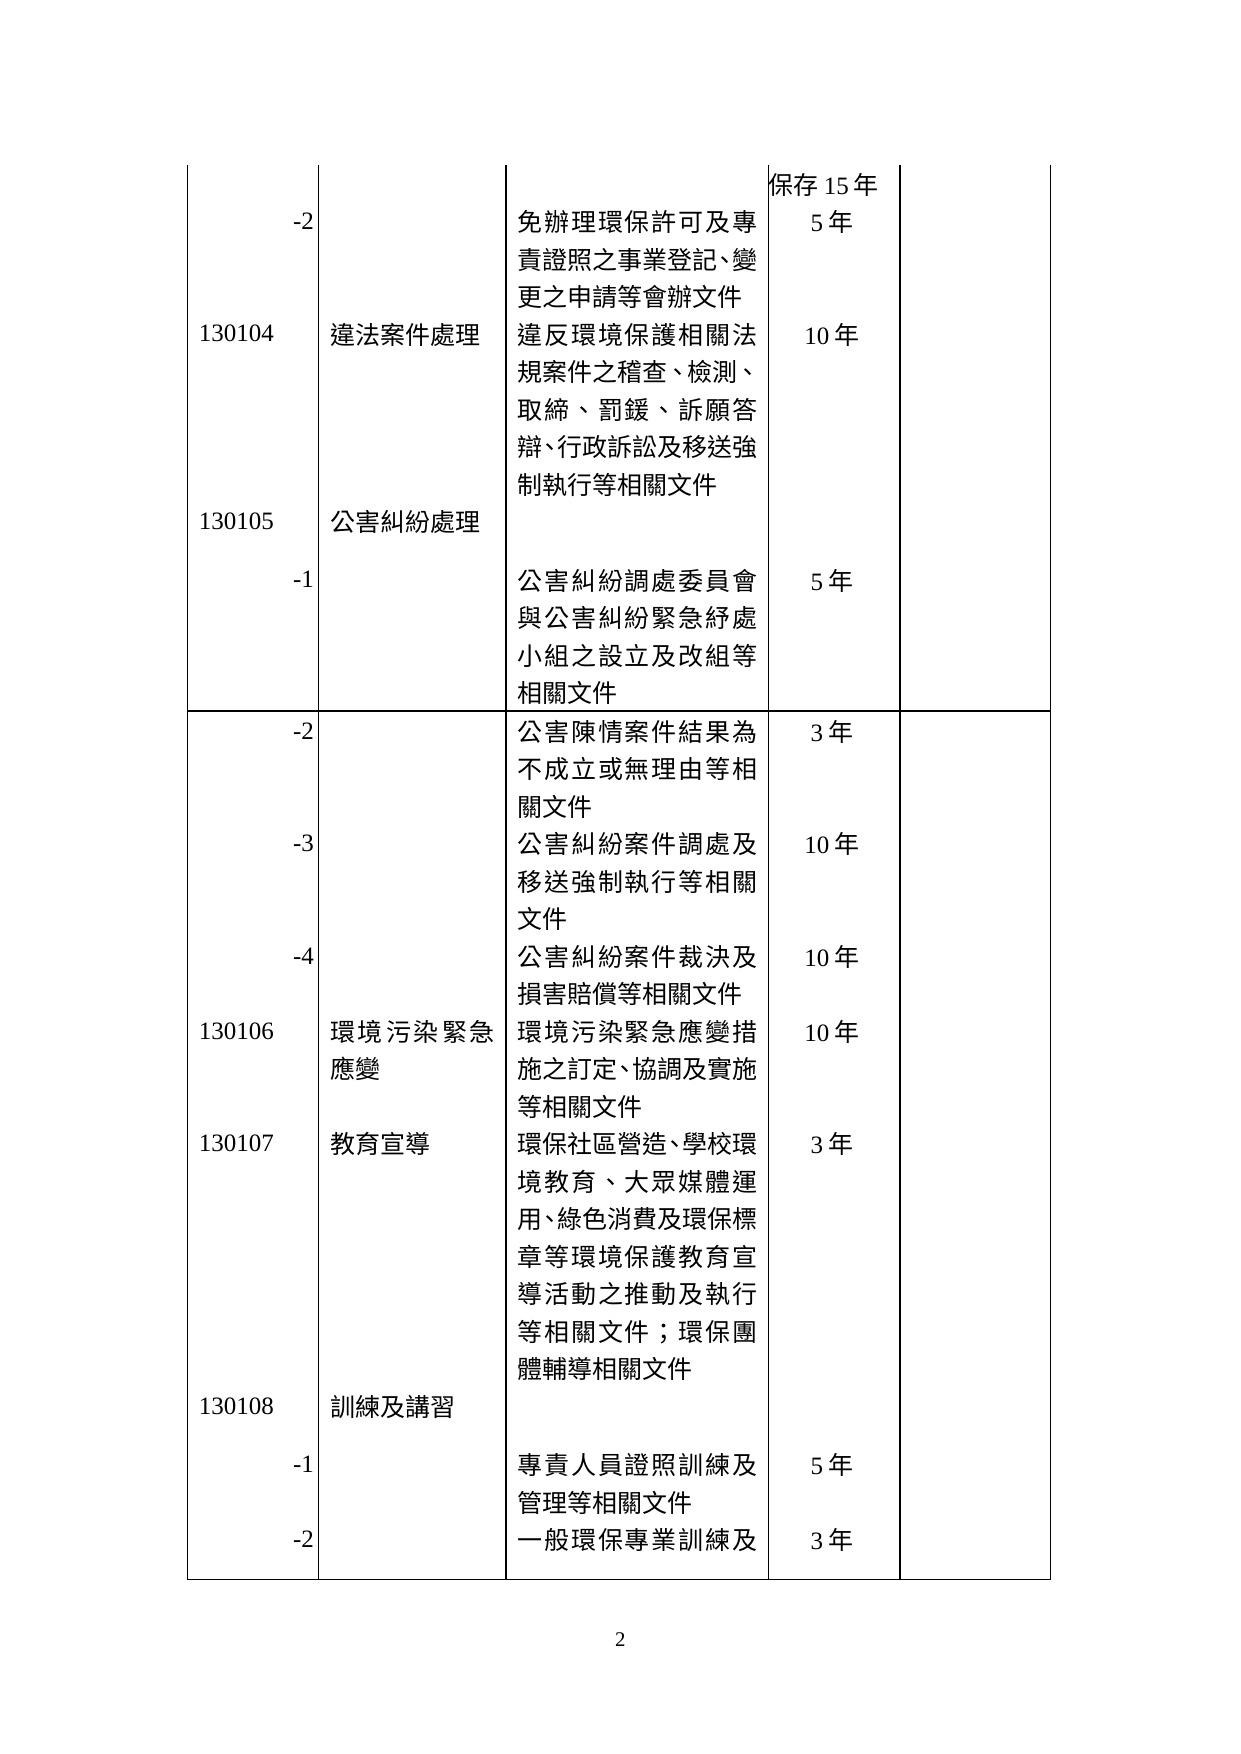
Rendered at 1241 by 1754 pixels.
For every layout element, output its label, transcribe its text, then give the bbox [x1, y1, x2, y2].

table_cell 公害陳情案件結果為不成立或無理由等相關文件 [507, 712, 768, 824]
table_cell 一般環保專業訓練及 [507, 1520, 768, 1578]
table_cell 130107 [188, 1124, 318, 1387]
table_cell -4 [188, 937, 318, 1012]
table_cell 保存15年 [769, 165, 899, 202]
table_cell 公害糾紛案件裁決及損害賠償等相關文件 [507, 937, 768, 1012]
table_cell 5年 [769, 202, 899, 314]
table_cell [188, 165, 318, 202]
table_cell [507, 1387, 768, 1445]
table_cell [901, 560, 1050, 710]
table_cell 環境污染緊急應變措施之訂定、協調及實施等相關文件 [507, 1012, 768, 1124]
table_cell 公害糾紛處理 [319, 502, 505, 560]
table_cell [901, 502, 1050, 560]
table_cell -1 [188, 560, 318, 710]
table_cell 10年 [769, 937, 899, 1012]
table_cell 10年 [769, 824, 899, 937]
table_cell [901, 165, 1050, 202]
table_cell 公害糾紛案件調處及移送強制執行等相關文件 [507, 824, 768, 937]
table_cell 130104 [188, 315, 318, 502]
table_cell 3年 [769, 1124, 899, 1387]
table_cell 10年 [769, 315, 899, 502]
table_cell [319, 1445, 505, 1520]
table_cell 違法案件處理 [319, 315, 505, 502]
table_cell [901, 1445, 1050, 1520]
table_cell [901, 315, 1050, 502]
table_cell 3年 [769, 1520, 899, 1578]
table_cell [769, 502, 899, 560]
table_cell [769, 1387, 899, 1445]
table_cell [901, 937, 1050, 1012]
table_cell -2 [188, 712, 318, 824]
table_cell 環保社區營造、學校環境教育、大眾媒體運用、綠色消費及環保標章等環境保護教育宣導活動之推動及執行等相關文件；環保團體輔導相關文件 [507, 1124, 768, 1387]
table_cell [901, 712, 1050, 824]
table_cell 130108 [188, 1387, 318, 1445]
table_cell 公害糾紛調處委員會與公害糾紛緊急紓處小組之設立及改組等相關文件 [507, 560, 768, 710]
table_cell [507, 165, 768, 202]
table_cell -2 [188, 202, 318, 314]
table_cell [319, 937, 505, 1012]
table_cell [319, 560, 505, 710]
table_cell 教育宣導 [319, 1124, 505, 1387]
table_cell -3 [188, 824, 318, 937]
table_cell 違反環境保護相關法規案件之稽查、檢測、取締、罰鍰、訴願答辯、行政訴訟及移送強制執行等相關文件 [507, 315, 768, 502]
table_cell [901, 1520, 1050, 1578]
table_cell 10年 [769, 1012, 899, 1124]
table_cell -1 [188, 1445, 318, 1520]
table_cell -2 [188, 1520, 318, 1578]
table_cell 訓練及講習 [319, 1387, 505, 1445]
table_cell [319, 1520, 505, 1578]
table_cell 5年 [769, 1445, 899, 1520]
table_cell [901, 1012, 1050, 1124]
table_cell [901, 1124, 1050, 1387]
table_cell [901, 202, 1050, 314]
table_cell 專責人員證照訓練及管理等相關文件 [507, 1445, 768, 1520]
table_cell 免辦理環保許可及專責證照之事業登記、變更之申請等會辦文件 [507, 202, 768, 314]
table_cell [319, 824, 505, 937]
table_cell [319, 165, 505, 202]
table_cell [901, 824, 1050, 937]
table_cell 130106 [188, 1012, 318, 1124]
table_cell 5年 [769, 560, 899, 710]
table_cell 3年 [769, 712, 899, 824]
table_cell [901, 1387, 1050, 1445]
table_cell [507, 502, 768, 560]
table_cell 130105 [188, 502, 318, 560]
table_cell [319, 202, 505, 314]
table_cell [319, 712, 505, 824]
table_cell 環境污染緊急應變 [319, 1012, 505, 1124]
